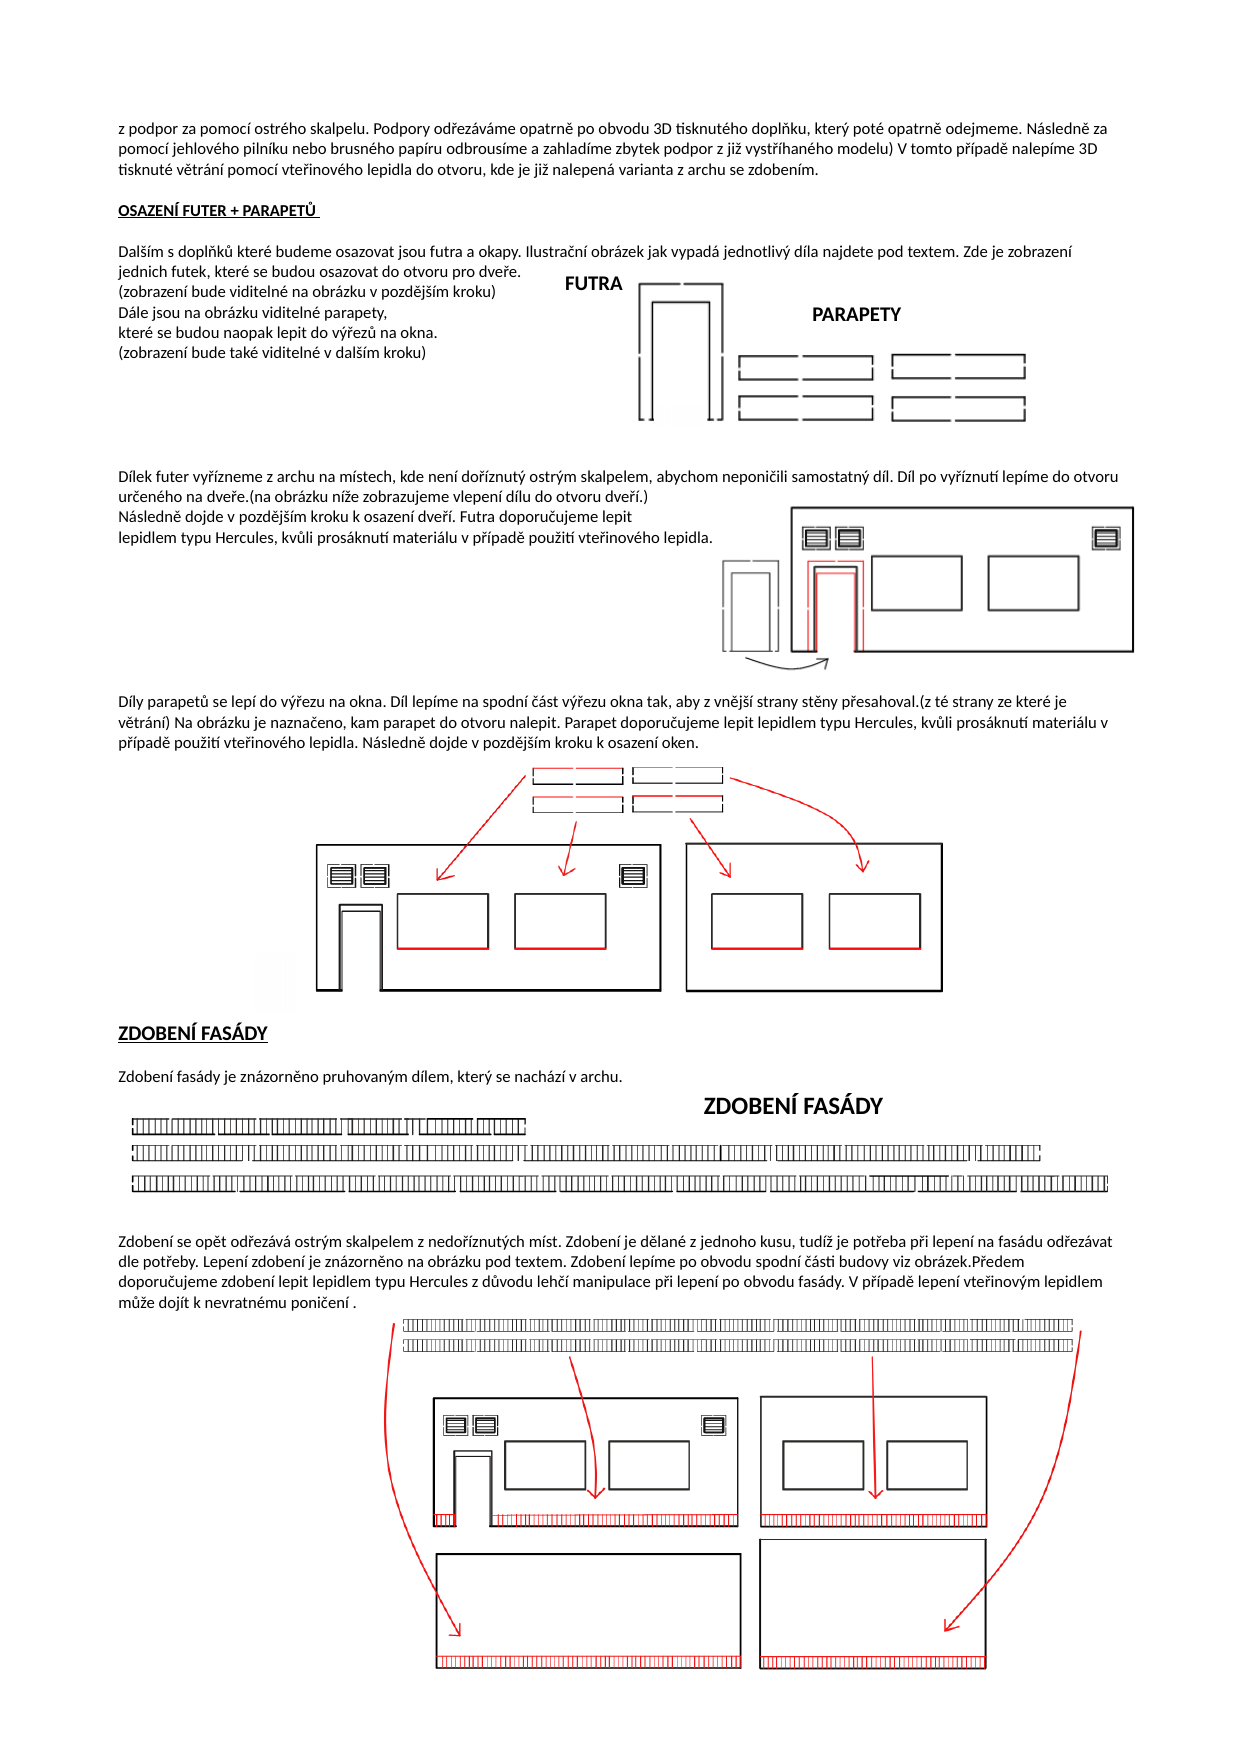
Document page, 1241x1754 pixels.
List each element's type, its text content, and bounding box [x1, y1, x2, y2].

text Zdobení fasády je znázorněno pruhovaným dílem, který se nachází v archu. [118, 1066, 1122, 1087]
text Dalším s doplňků které budeme osazovat jsou futra a okapy. Ilustrační obrázek jak vypadá jednotlivý díla najdete pod textem. Zde je zobrazení jednich futek, které se budou osazovat do otvoru pro dveře. (zobrazení bude viditelné na obrázku v pozdějším kroku) Dále jsou na obrázku viditelné parapety, které se budou naopak lepit do výřezů na okna. (zobrazení bude také viditelné v dalším kroku) [118, 241, 1122, 363]
text V případě stavebnice v měřítku TT/H0 , je možnost pro větší plastičnost osadit také variantu větrání z 3D tisku. (3D tisknuté větrání odstraníme z podpor za pomocí ostrého skalpelu. Podpory odřezáváme opatrně po obvodu 3D tisknutého doplňku, který poté opatrně odejmeme. Následně za pomocí jehlového pilníku nebo brusného papíru odbrousíme a zahladíme zbytek podpor z již vystříhaného modelu) V tomto případě nalepíme 3D tisknuté větrání pomocí vteřinového lepidla do otvoru, kde je již nalepená varianta z archu se zdobením. [118, 118, 1122, 179]
picture [601, 276, 1055, 436]
picture [735, 1105, 744, 1111]
text Dílek futer vyřízneme z archu na místech, kde není doříznutý ostrým skalpelem, abychom neponičili samostatný díl. Díl po vyříznutí lepíme do otvoru určeného na dveře.(na obrázku níže zobrazujeme vlepení dílu do otvoru dveří.) Následně dojde v pozdějším kroku k osazení dveří. Futra doporučujeme lepit lepidlem typu Hercules, kvůli prosáknutí materiálu v případě použití vteřinového lepidla. [118, 466, 1122, 547]
text Díly parapetů se lepí do výřezu na okna. Díl lepíme na spodní část výřezu okna tak, aby z vnější strany stěny přesahoval.(z té strany ze které je větrání) Na obrázku je naznačeno, kam parapet do otvoru nalepit. Parapet doporučujeme lepit lepidlem typu Hercules, kvůli prosáknutí materiálu v případě použití vteřinového lepidla. Následně dojde v pozdějším kroku k osazení oken. [118, 692, 1122, 752]
text OSAZENÍ FUTER + PARAPETŮ [118, 200, 1122, 220]
text ZDOBENÍ FASÁDY [118, 1020, 1122, 1046]
picture [720, 1105, 727, 1111]
picture [716, 493, 1164, 682]
text Zdobení se opět odřezává ostrým skalpelem z nedoříznutých míst. Zdobení je dělané z jednoho kusu, tudíž je potřeba při lepení na fasádu odřezávat dle potřeby. Lepení zdobení je znázorněno na obrázku pod textem. Zdobení lepíme po obvodu spodní části budovy viz obrázek.Předem doporučujeme zdobení lepit lepidlem typu Hercules z důvodu lehčí manipulace při lepení po obvodu fasády. V případě lepení vteřinovým lepidlem může dojít k nevratnému poničení . [118, 1231, 1122, 1312]
picture [122, 1105, 1122, 1201]
picture [368, 1300, 1098, 1679]
picture [214, 757, 970, 1022]
picture [860, 1105, 867, 1111]
